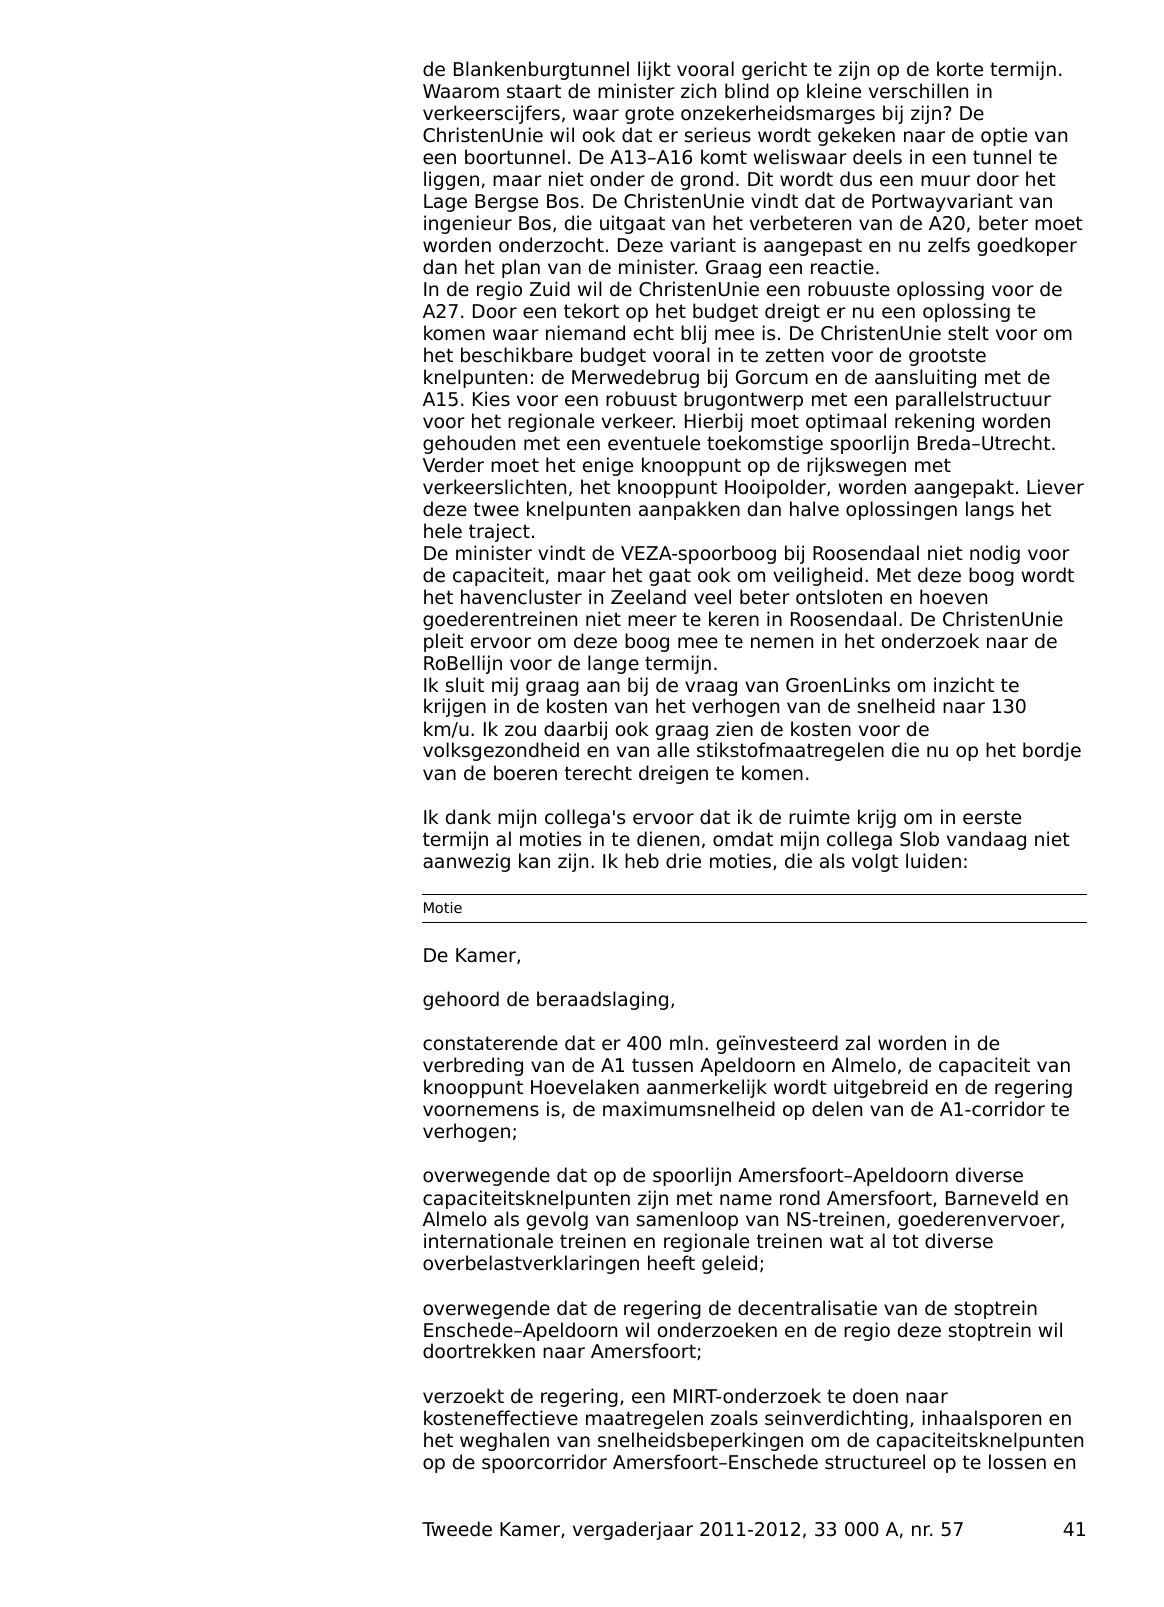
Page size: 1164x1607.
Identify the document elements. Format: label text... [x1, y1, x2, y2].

text overwegende dat de regering de decentralisatie van de stoptrein Enschede–Apeldoorn wil onderzoeken en de regio deze stoptrein wil doortrekken naar Amersfoort; [422, 1297, 1087, 1363]
text gehoord de beraadslaging, [422, 989, 1087, 1011]
text de Blankenburgtunnel lijkt vooral gericht te zijn op de korte termijn. Waarom staart de minister zich blind op kleine verschillen in verkeerscijfers, waar grote onzekerheidsmarges bij zijn? De ChristenUnie wil ook dat er serieus wordt gekeken naar de optie van een boortunnel. De A13–A16 komt weliswaar deels in een tunnel te liggen, maar niet onder de grond. Dit wordt dus een muur door het Lage Bergse Bos. De ChristenUnie vindt dat de Portwayvariant van ingenieur Bos, die uitgaat van het verbeteren van de A20, beter moet worden onderzocht. Deze variant is aangepast en nu zelfs goedkoper dan het plan van de minister. Graag een reactie. [422, 59, 1087, 279]
text Ik sluit mij graag aan bij de vraag van GroenLinks om inzicht te krijgen in de kosten van het verhogen van de snelheid naar 130 km/u. Ik zou daarbij ook graag zien de kosten voor de volksgezondheid en van alle stikstofmaatregelen die nu op het bordje van de boeren terecht dreigen te komen. [422, 674, 1087, 784]
text De Kamer, [422, 945, 1087, 967]
text overwegende dat op de spoorlijn Amersfoort–Apeldoorn diverse capaciteitsknelpunten zijn met name rond Amersfoort, Barneveld en Almelo als gevolg van samenloop van NS-treinen, goederenvervoer, internationale treinen en regionale treinen wat al tot diverse overbelastverklaringen heeft geleid; [422, 1165, 1087, 1275]
text In de regio Zuid wil de ChristenUnie een robuuste oplossing voor de A27. Door een tekort op het budget dreigt er nu een oplossing te komen waar niemand echt blij mee is. De ChristenUnie stelt voor om het beschikbare budget vooral in te zetten voor de grootste knelpunten: de Merwedebrug bij Gorcum en de aansluiting met de A15. Kies voor een robuust brugontwerp met een parallelstructuur voor het regionale verkeer. Hierbij moet optimaal rekening worden gehouden met een eventuele toekomstige spoorlijn Breda–Utrecht. Verder moet het enige knooppunt op de rijkswegen met verkeerslichten, het knooppunt Hooipolder, worden aangepakt. Liever deze twee knelpunten aanpakken dan halve oplossingen langs het hele traject. [422, 279, 1087, 543]
text De minister vindt de VEZA-spoorboog bij Roosendaal niet nodig voor de capaciteit, maar het gaat ook om veiligheid. Met deze boog wordt het havencluster in Zeeland veel beter ontsloten en hoeven goederentreinen niet meer te keren in Roosendaal. De ChristenUnie pleit ervoor om deze boog mee te nemen in het onderzoek naar de RoBellijn voor de lange termijn. [422, 543, 1087, 674]
text verzoekt de regering, een MIRT-onderzoek te doen naar kosteneffectieve maatregelen zoals seinverdichting, inhaalsporen en het weghalen van snelheidsbeperkingen om de capaciteitsknelpunten op de spoorcorridor Amersfoort–Enschede structureel op te lossen en [422, 1386, 1087, 1473]
text constaterende dat er 400 mln. geïnvesteerd zal worden in de verbreding van de A1 tussen Apeldoorn en Almelo, de capaciteit van knooppunt Hoevelaken aanmerkelijk wordt uitgebreid en de regering voornemens is, de maximumsnelheid op delen van de A1-corridor te verhogen; [422, 1033, 1087, 1143]
text Ik dank mijn collega's ervoor dat ik de ruimte krijg om in eerste termijn al moties in te dienen, omdat mijn collega Slob vandaag niet aanwezig kan zijn. Ik heb drie moties, die als volgt luiden: [422, 807, 1087, 872]
table_header Motie [422, 895, 1087, 922]
